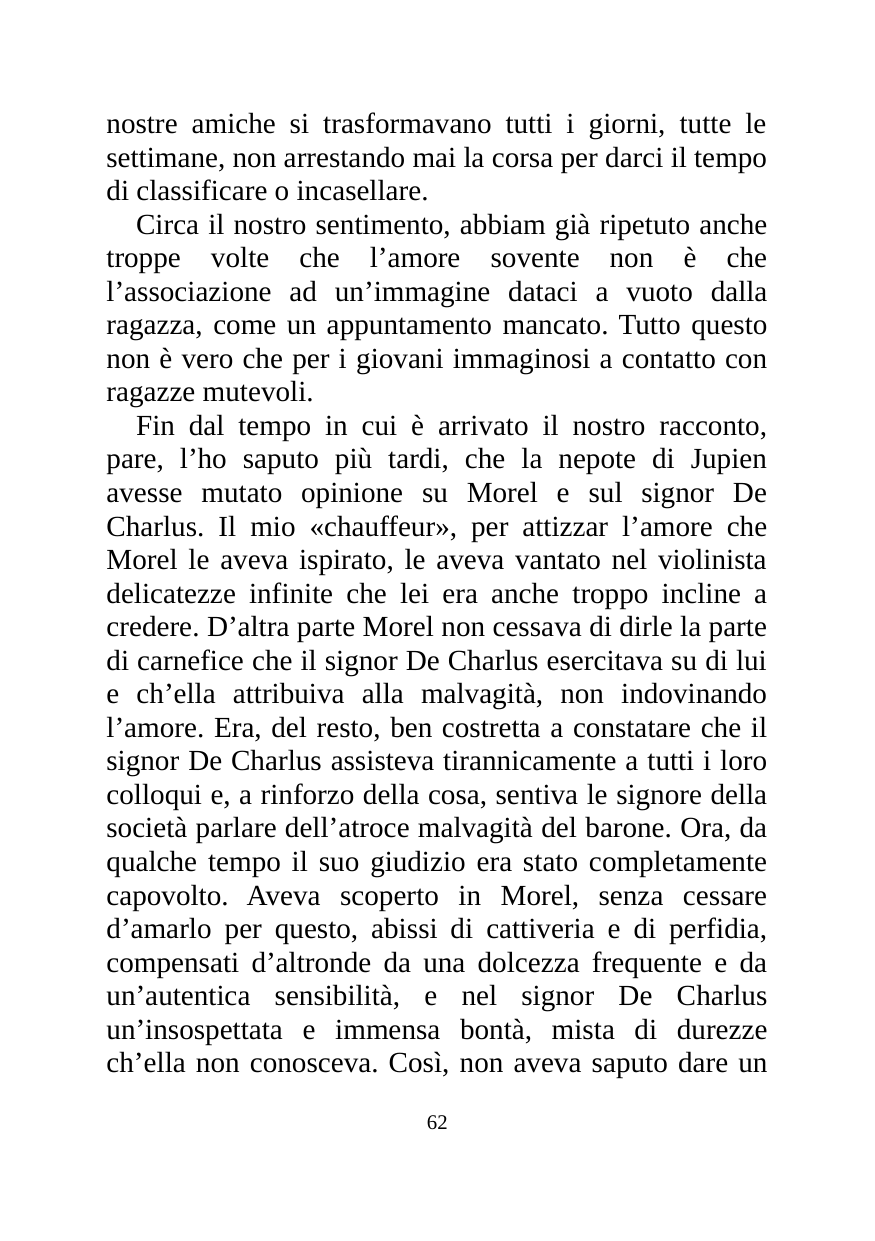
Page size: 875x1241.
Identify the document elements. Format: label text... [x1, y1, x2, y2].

text Circa il nostro sentimento, abbiam già ripetuto anche troppe volte che l’amore sovente non è che l’associazione ad un’immagine dataci a vuoto dalla ragazza, come un appuntamento mancato. Tutto questo non è vero che per i giovani immaginosi a contatto con ragazze mutevoli. [106, 207, 768, 408]
text nostre amiche si trasformavano tutti i giorni, tutte le settimane, non arrestando mai la corsa per darci il tempo di classificare o incasellare. [106, 106, 768, 207]
text Fin dal tempo in cui è arrivato il nostro racconto, pare, l’ho saputo più tardi, che la nepote di Jupien avesse mutato opinione su Morel e sul signor De Charlus. Il mio «chauffeur», per attizzar l’amore che Morel le aveva ispirato, le aveva vantato nel violinista delicatezze infinite che lei era anche troppo incline a credere. D’altra parte Morel non cessava di dirle la parte di carnefice che il signor De Charlus esercitava su di lui e ch’ella attribuiva alla malvagità, non indovinando l’amore. Era, del resto, ben costretta a constatare che il signor De Charlus assisteva tirannicamente a tutti i loro colloqui e, a rinforzo della cosa, sentiva le signore della società parlare dell’atroce malvagità del barone. Ora, da qualche tempo il suo giudizio era stato completamente capovolto. Aveva scoperto in Morel, senza cessare d’amarlo per questo, abissi di cattiveria e di perfidia, compensati d’altronde da una dolcezza frequente e da un’autentica sensibilità, e nel signor De Charlus un’insospettata e immensa bontà, mista di durezze ch’ella non conosceva. Così, non aveva saputo dare un [106, 408, 768, 1079]
